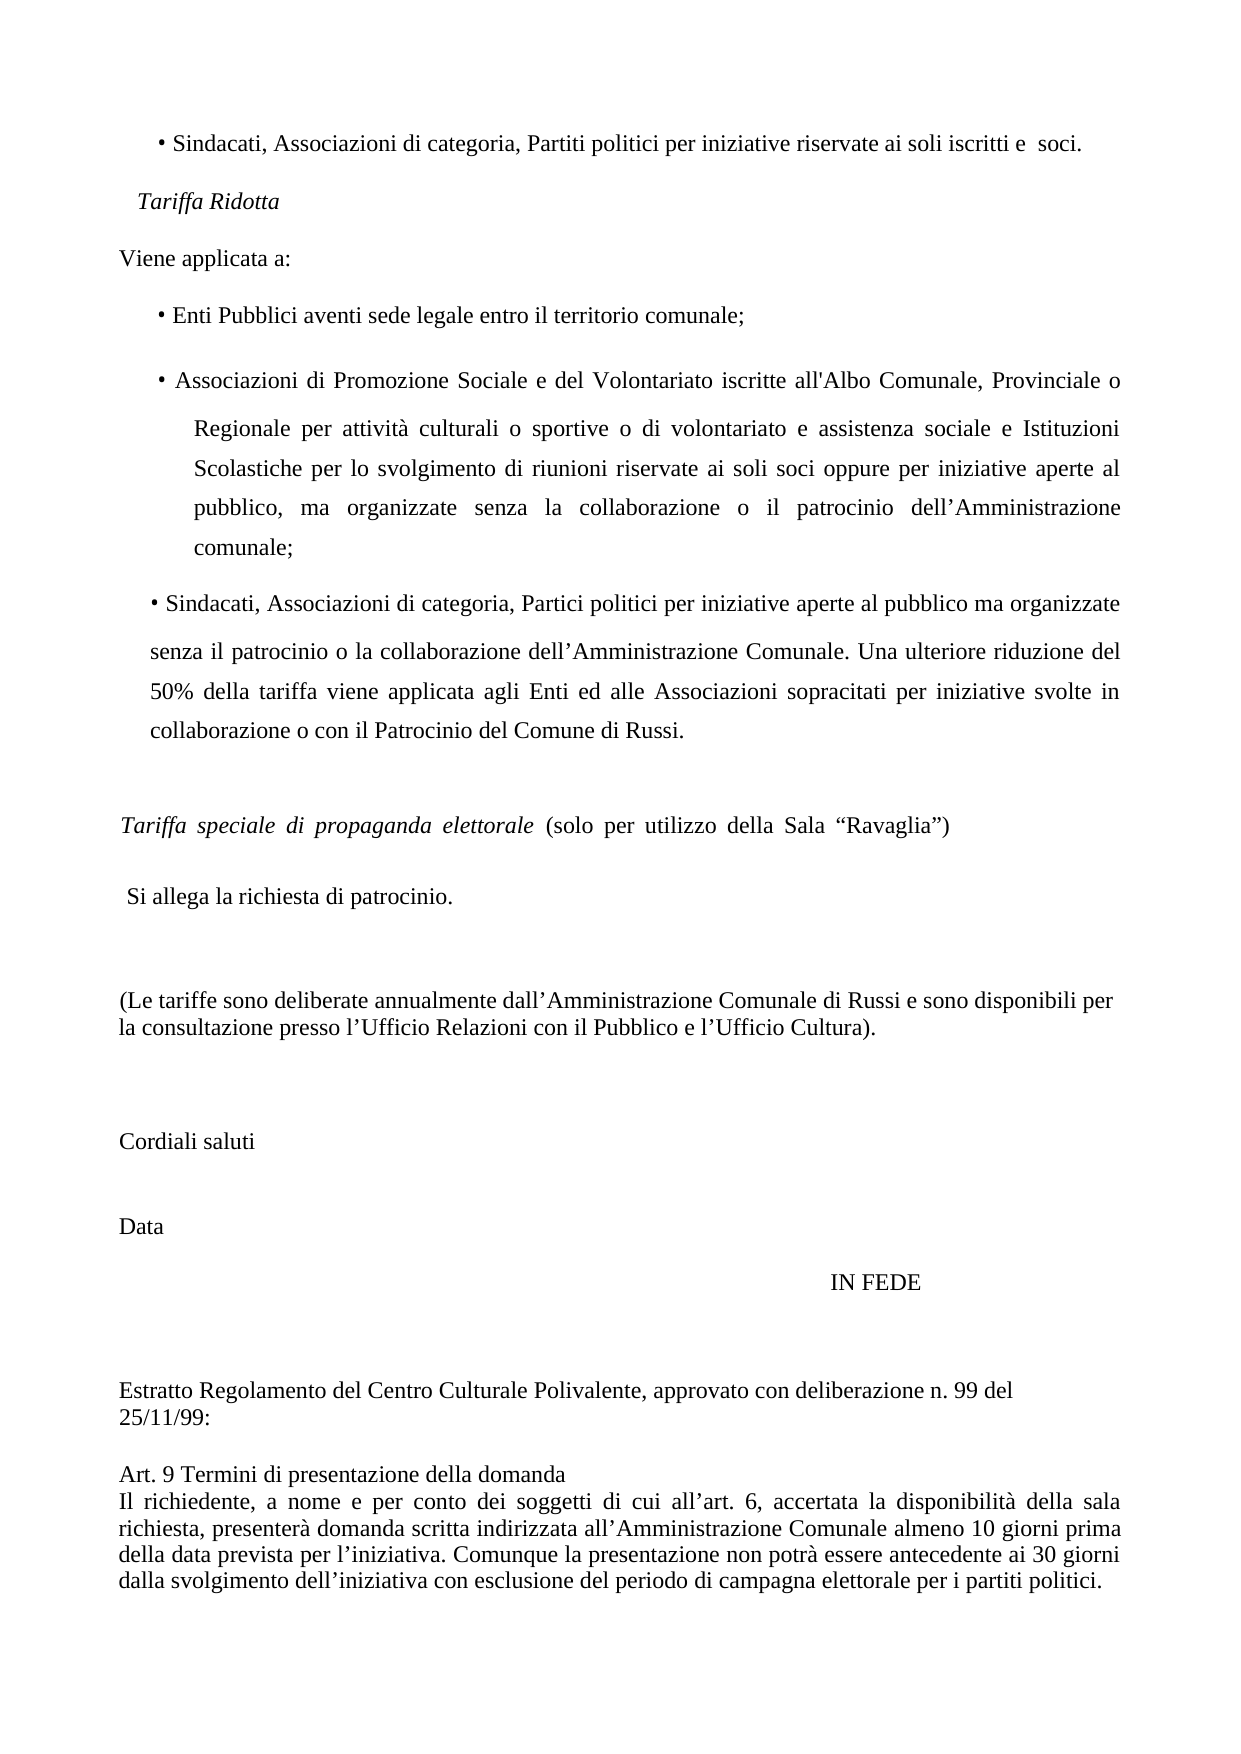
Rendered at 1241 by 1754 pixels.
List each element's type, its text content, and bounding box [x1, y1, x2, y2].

text • Associazioni di Promozione Sociale e del Volontariato iscritte all'Albo Comunale, Provinciale o Regionale per attività culturali o sportive o di volontariato e assistenza sociale e Istituzioni Scolastiche per lo svolgimento di riunioni riservate ai soli soci oppure per iniziative aperte al pubblico, ma organizzate senza la collaborazione o il patrocinio dell’Amministrazione comunale; [157, 353, 1122, 560]
text Art. 9 Termini di presentazione della domanda [118, 1460, 1123, 1487]
text Viene applicata a: [118, 244, 1123, 272]
text • Sindacati, Associazioni di categoria, Partici politici per iniziative aperte al pubblico ma organizzate senza il patrocinio o la collaborazione dell’Amministrazione Comunale. Una ulteriore riduzione del 50% della tariffa viene applicata agli Enti ed alle Associazioni sopracitati per iniziative svolte in collaborazione o con il Patrocinio del Comune di Russi. [150, 576, 1122, 744]
text Data [118, 1212, 1123, 1239]
text Il richiedente, a nome e per conto dei soggetti di cui all’art. 6, accertata la disponibilità della sala richiesta, presenterà domanda scritta indirizzata all’Amministrazione Comunale almeno 10 giorni prima della data prevista per l’iniziativa. Comunque la presentazione non potrà essere antecedente ai 30 giorni dalla svolgimento dell’iniziativa con esclusione del periodo di campagna elettorale per i partiti politici. [118, 1487, 1123, 1594]
text (Le tariffe sono deliberate annualmente dall’Amministrazione Comunale di Russi e sono disponibili per la consultazione presso l’Ufficio Relazioni con il Pubblico e l’Ufficio Cultura). [118, 986, 1119, 1040]
text Cordiali saluti [119, 1127, 1123, 1155]
text Tariffa Ridotta [120, 187, 1123, 214]
text Tariffa speciale di propaganda elettorale (solo per utilizzo della Sala “Ravaglia”) Si allega la richiesta di patrocinio. [120, 812, 951, 909]
text • Sindacati, Associazioni di categoria, Partiti politici per iniziative riservate ai soli iscritti e soci. [157, 116, 1092, 166]
text IN FEDE [118, 1268, 927, 1295]
text • Enti Pubblici aventi sede legale entro il territorio comunale; [157, 288, 1123, 337]
text Estratto Regolamento del Centro Culturale Polivalente, approvato con deliberazione n. 99 del 25/11/99: [118, 1376, 1054, 1430]
